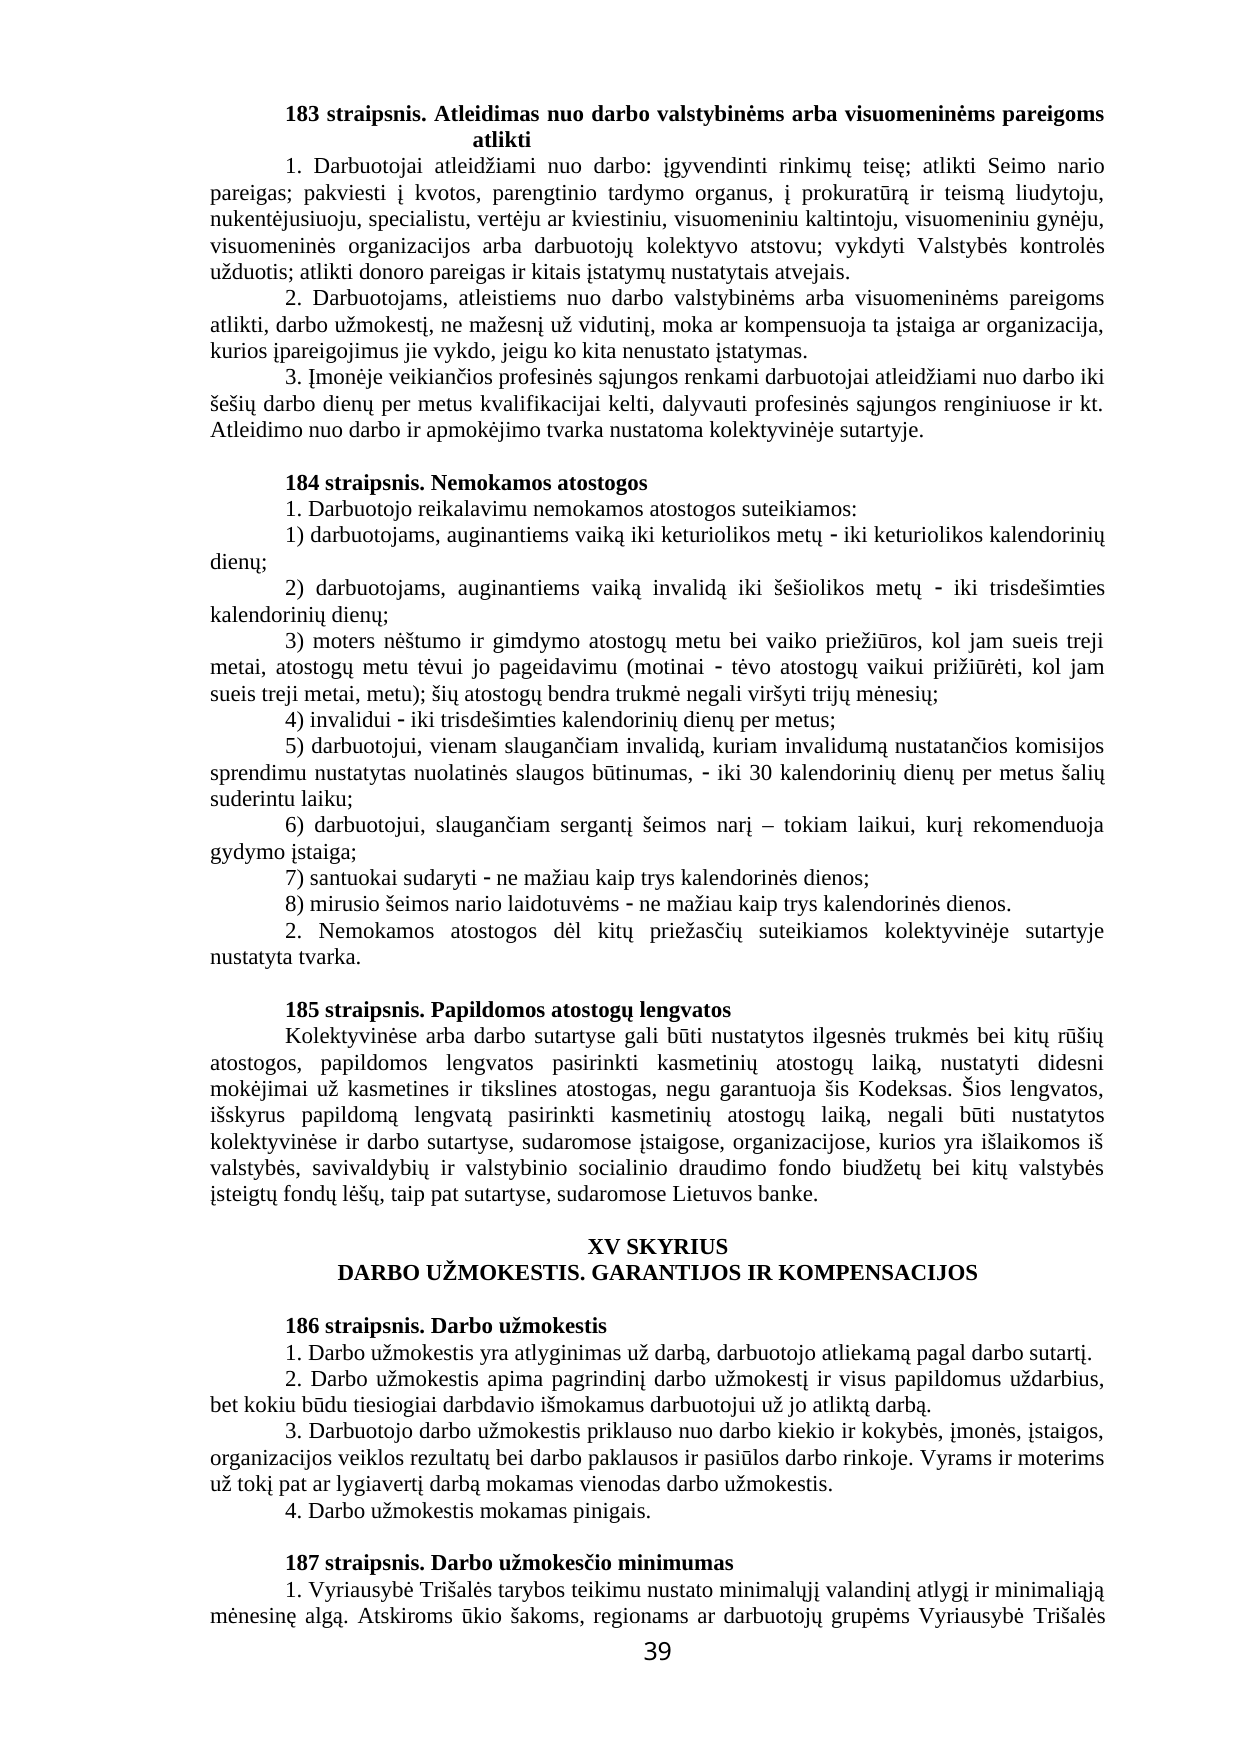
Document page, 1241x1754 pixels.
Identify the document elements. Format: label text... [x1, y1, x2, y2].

text 1. Darbuotojo reikalavimu nemokamos atostogos suteikiamos: [210, 495, 1106, 522]
text DARBO UŽMOKESTIS. GARANTIJOS IR KOMPENSACIJOS [210, 1259, 1106, 1286]
text 1. Darbo užmokestis yra atlyginimas už darbą, darbuotojo atliekamą pagal darbo sutartį. [210, 1338, 1106, 1365]
text 186 straipsnis. Darbo užmokestis [210, 1312, 1106, 1338]
text 3. Darbuotojo darbo užmokestis priklauso nuo darbo kiekio ir kokybės, įmonės, įstaigos, organizacijos veiklos rezultatų bei darbo paklausos ir pasiūlos darbo rinkoje. Vyrams ir moterims už tokį pat ar lygiavertį darbą mokamas vienodas darbo užmokestis. [210, 1418, 1106, 1497]
text 7) santuokai sudaryti  ne mažiau kaip trys kalendorinės dienos; [210, 864, 1106, 891]
text 8) mirusio šeimos nario laidotuvėms  ne mažiau kaip trys kalendorinės dienos. [210, 891, 1106, 917]
text Kolektyvinėse arba darbo sutartyse gali būti nustatytos ilgesnės trukmės bei kitų rūšių atostogos, papildomos lengvatos pasirinkti kasmetinių atostogų laiką, nustatyti didesni mokėjimai už kasmetines ir tikslines atostogas, negu garantuoja šis Kodeksas. Šios lengvatos, išskyrus papildomą lengvatą pasirinkti kasmetinių atostogų laiką, negali būti nustatytos kolektyvinėse ir darbo sutartyse, sudaromose įstaigose, organizacijose, kurios yra išlaikomos iš valstybės, savivaldybių ir valstybinio socialinio draudimo fondo biudžetų bei kitų valstybės įsteigtų fondų lėšų, taip pat sutartyse, sudaromose Lietuvos banke. [210, 1022, 1106, 1207]
text 184 straipsnis. Nemokamos atostogos [210, 469, 1106, 495]
text XV SKYRIUS [210, 1233, 1106, 1259]
text 2. Darbuotojams, atleistiems nuo darbo valstybinėms arba visuomeninėms pareigoms atlikti, darbo užmokestį, ne mažesnį už vidutinį, moka ar kompensuoja ta įstaiga ar organizacija, kurios įpareigojimus jie vykdo, jeigu ko kita nenustato įstatymas. [210, 284, 1106, 363]
text 2) darbuotojams, auginantiems vaiką invalidą iki šešiolikos metų  iki trisdešimties kalendorinių dienų; [210, 574, 1106, 627]
text 5) darbuotojui, vienam slaugančiam invalidą, kuriam invalidumą nustatančios komisijos sprendimu nustatytas nuolatinės slaugos būtinumas,  iki 30 kalendorinių dienų per metus šalių suderintu laiku; [210, 732, 1106, 811]
text 1. Darbuotojai atleidžiami nuo darbo: įgyvendinti rinkimų teisę; atlikti Seimo nario pareigas; pakviesti į kvotos, parengtinio tardymo organus, į prokuratūrą ir teismą liudytoju, nukentėjusiuoju, specialistu, vertėju ar kviestiniu, visuomeniniu kaltintoju, visuomeniniu gynėju, visuomeninės organizacijos arba darbuotojų kolektyvo atstovu; vykdyti Valstybės kontrolės užduotis; atlikti donoro pareigas ir kitais įstatymų nustatytais atvejais. [210, 153, 1106, 284]
text 3) moters nėštumo ir gimdymo atostogų metu bei vaiko priežiūros, kol jam sueis treji metai, atostogų metu tėvui jo pageidavimu (motinai  tėvo atostogų vaikui prižiūrėti, kol jam sueis treji metai, metu); šių atostogų bendra trukmė negali viršyti trijų mėnesių; [210, 627, 1106, 706]
text 6) darbuotojui, slaugančiam sergantį šeimos narį – tokiam laikui, kurį rekomenduoja gydymo įstaiga; [210, 811, 1106, 864]
text 4) invalidui  iki trisdešimties kalendorinių dienų per metus; [210, 706, 1106, 732]
text 1) darbuotojams, auginantiems vaiką iki keturiolikos metų  iki keturiolikos kalendorinių dienų; [210, 522, 1106, 574]
text 183 straipsnis. Atleidimas nuo darbo valstybinėms arba visuomeninėms pareigoms atlikti [285, 100, 1106, 153]
text 185 straipsnis. Papildomos atostogų lengvatos [210, 996, 1106, 1022]
text 4. Darbo užmokestis mokamas pinigais. [210, 1497, 1106, 1523]
text 187 straipsnis. Darbo užmokesčio minimumas [210, 1549, 1106, 1576]
text 1. Vyriausybė Trišalės tarybos teikimu nustato minimalųjį valandinį atlygį ir minimaliąją mėnesinę algą. Atskiroms ūkio šakoms, regionams ar darbuotojų grupėms Vyriausybė trišalės [210, 1576, 1106, 1628]
text 3. Įmonėje veikiančios profesinės sąjungos renkami darbuotojai atleidžiami nuo darbo iki šešių darbo dienų per metus kvalifikacijai kelti, dalyvauti profesinės sąjungos renginiuose ir kt. Atleidimo nuo darbo ir apmokėjimo tvarka nustatoma kolektyvinėje sutartyje. [210, 363, 1106, 442]
text 2. Nemokamos atostogos dėl kitų priežasčių suteikiamos kolektyvinėje sutartyje nustatyta tvarka. [210, 917, 1106, 969]
text 2. Darbo užmokestis apima pagrindinį darbo užmokestį ir visus papildomus uždarbius, bet kokiu būdu tiesiogiai darbdavio išmokamus darbuotojui už jo atliktą darbą. [210, 1365, 1106, 1418]
